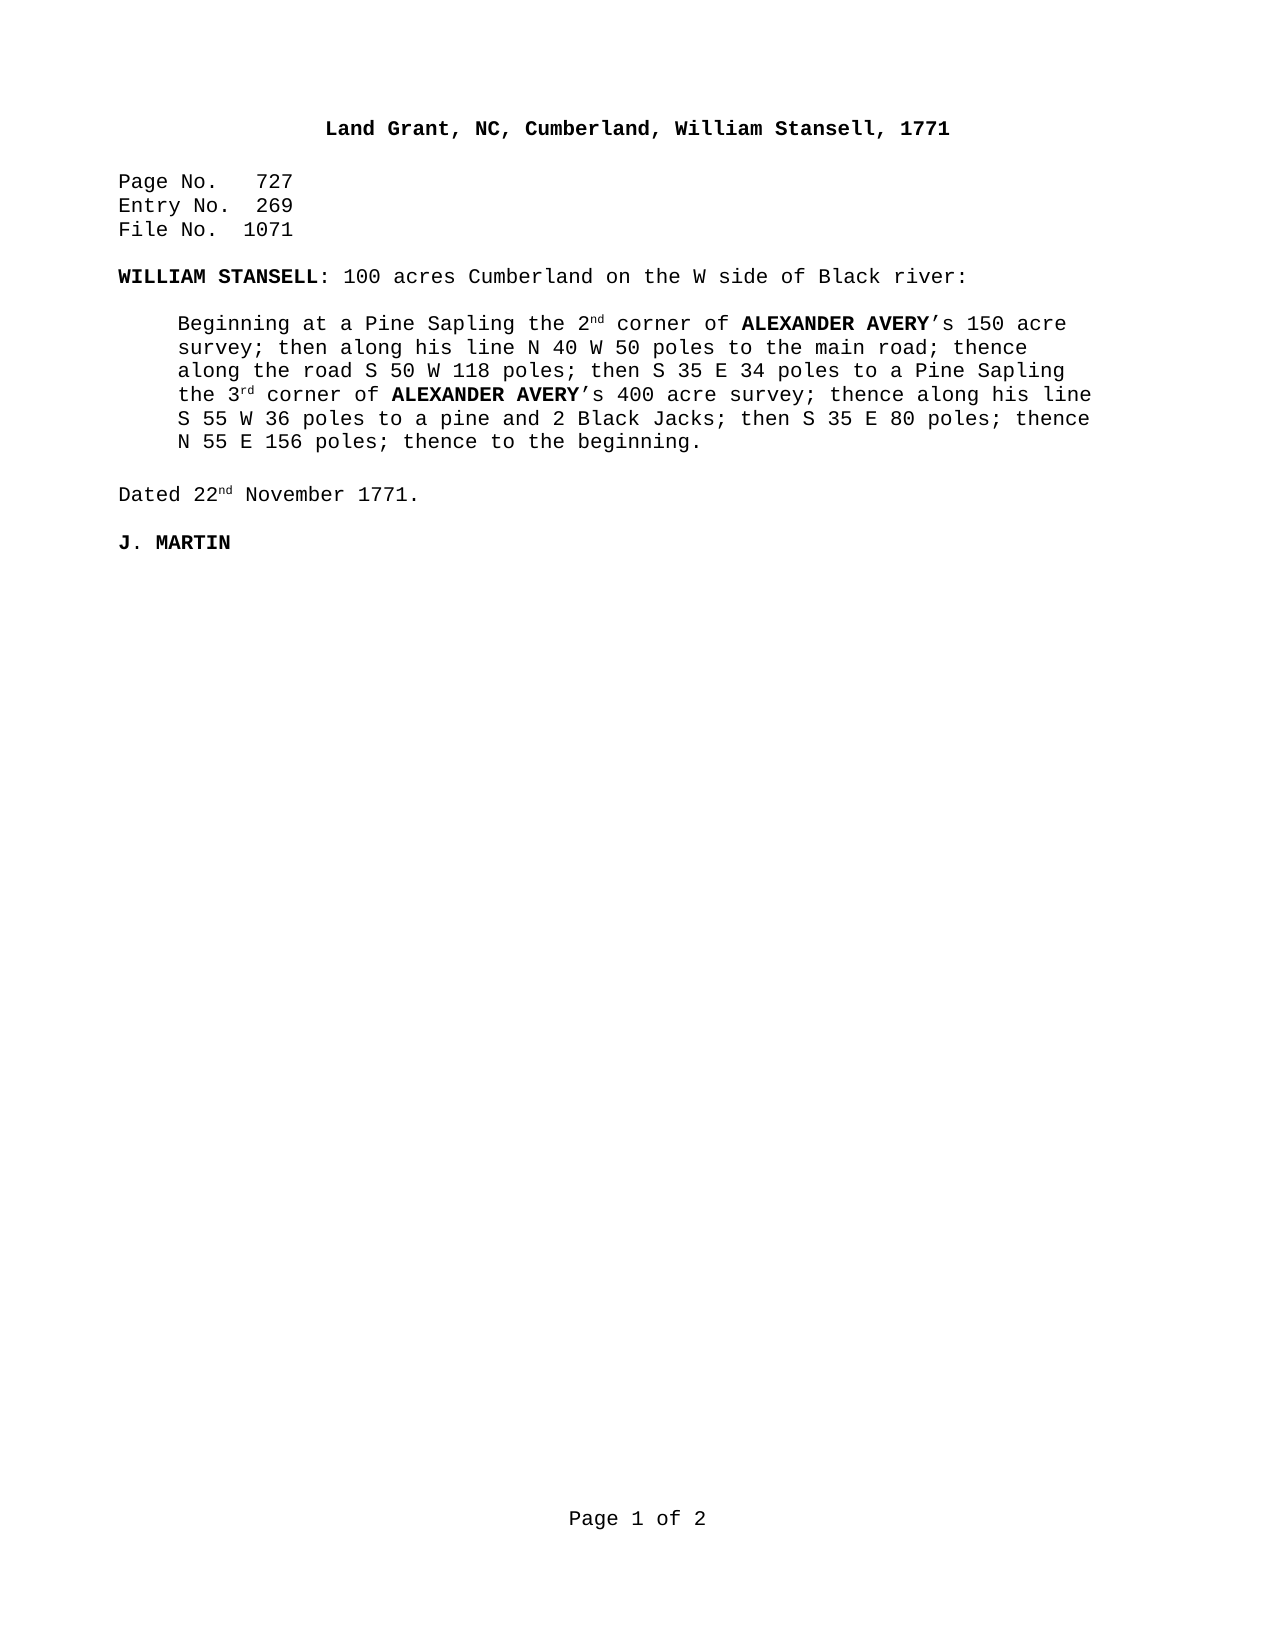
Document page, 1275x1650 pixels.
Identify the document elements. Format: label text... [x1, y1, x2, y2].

text Page No. 727 [118, 171, 1157, 195]
text File No. 1071 [118, 218, 1157, 242]
text Entry No. 269 [118, 195, 1157, 218]
text Beginning at a Pine Sapling the 2nd corner of Alexander Avery’s 150 acre survey; then along his line N 40 W 50 poles to the main road; thence along the road S 50 W 118 poles; then S 35 E 34 poles to a Pine Sapling the 3rd corner of Alexander Avery’s 400 acre survey; thence along his line S 55 W 36 poles to a pine and 2 Black Jacks; then S 35 E 80 poles; thence N 55 E 156 poles; thence to the beginning. [177, 313, 1098, 455]
text WILLIAM STANSELL: 100 acres Cumberland on the W side of Black river: [118, 266, 1157, 289]
text Dated 22nd November 1771. [118, 484, 1157, 508]
text J. Martin [118, 532, 1157, 555]
